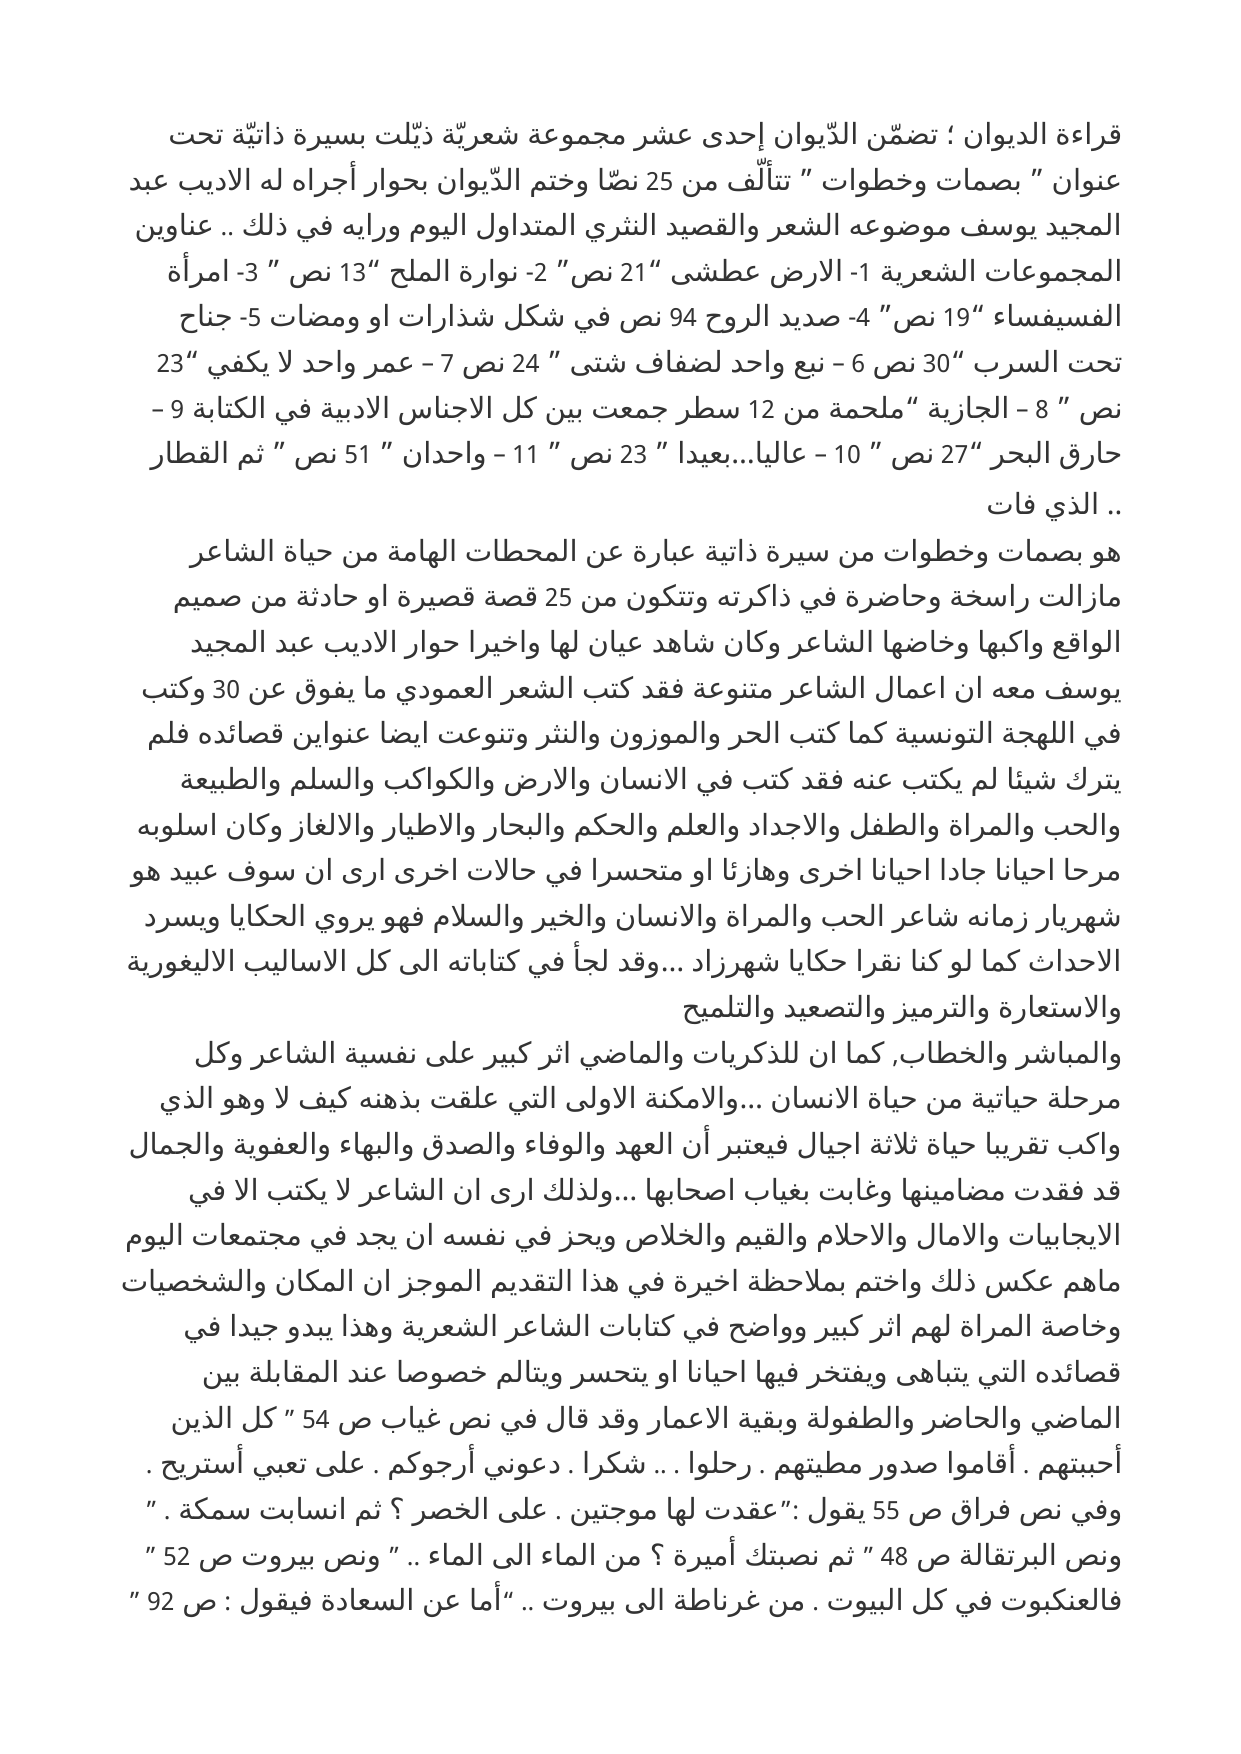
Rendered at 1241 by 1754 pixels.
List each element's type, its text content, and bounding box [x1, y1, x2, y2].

text والمباشر والخطاب, كما ان للذكريات والماضي اثر كبير على نفسية الشاعر وكل مرحلة حياتية من حياة الانسان …والامكنة الاولى التي علقت بذهنه كيف لا وهو الذي واكب تقريبا حياة ثلاثة اجيال فيعتبر أن العهد والوفاء والصدق والبهاء والعفوية والجمال قد فقدت مضامينها وغابت بغياب اصحابها …ولذلك ارى ان الشاعر لا يكتب الا في الايجابيات والامال والاحلام والقيم والخلاص ويحز في نفسه ان يجد في مجتمعات اليوم ماهم عكس ذلك واختم بملاحظة اخيرة في هذا التقديم الموجز ان المكان والشخصيات وخاصة المراة لهم اثر كبير وواضح في كتابات الشاعر الشعرية وهذا يبدو جيدا في قصائده التي يتباهى ويفتخر فيها احيانا او يتحسر ويتالم خصوصا عند المقابلة بين الماضي والحاضر والطفولة وبقية الاعمار وقد قال في نص غياب ص 54 ” كل الذين أحببتهم . أقاموا صدور مطيتهم . رحلوا . .. شكرا . دعوني أرجوكم . على تعبي أستريح . وفي نص فراق ص 55 يقول :”عقدت لها موجتين . على الخصر ؟ ثم انسابت سمكة . ” ونص البرتقالة ص 48 ” ثم نصبتك أميرة ؟ من الماء الى الماء .. ” ونص بيروت ص 52 ” فالعنكبوت في كل البيوت . من غرناطة الى بيروت .. “أما عن السعادة فيقول : ص 92 ” اسمه سعيد . اسمها سعيدة . ساكنان في حي السعادة . سعيد سعيدة . جالسان على العشاء . ثم , تصبحين على خير . تصبح على خير . أسدلا الغطاء ” وفي نص سبق لسان ص 92 ” كتبت المعلمة على السبورة . كلما رأيت قفصا . تذكرت العصفور . قرأ التلميذ ؟ كلما رأيت قفصا ؟ تذكرت الحرية ؟؟ “ [118, 1037, 1122, 1622]
text قراءة الديوان ؛ تضمّن الدّيوان إحدى عشر مجموعة شعريّة ذيّلت بسيرة ذاتيّة تحت عنوان ” بصمات وخطوات ” تتألّف من 25 نصّا وختم الدّيوان بحوار أجراه له الاديب عبد المجيد يوسف موضوعه الشعر والقصيد النثري المتداول اليوم ورايه في ذلك .. عناوين المجموعات الشعرية 1- الارض عطشى “21 نص” 2- نوارة الملح “13 نص ” 3- امرأة الفسيفساء “19 نص” 4- صديد الروح 94 نص في شكل شذارات او ومضات 5- جناح تحت السرب “30 نص 6 – نبع واحد لضفاف شتى ” 24 نص 7 – عمر واحد لا يكفي “23 نص ” 8 – الجازية “ملحمة من 12 سطر جمعت بين كل الاجناس الادبية في الكتابة 9 – حارق البحر “27 نص ” 10 – عاليا…بعيدا ” 23 نص ” 11 – واحدان ” 51 نص ” ثم القطار الذي فات .. [118, 118, 1122, 526]
text هو بصمات وخطوات من سيرة ذاتية عبارة عن المحطات الهامة من حياة الشاعر مازالت راسخة وحاضرة في ذاكرته وتتكون من 25 قصة قصيرة او حادثة من صميم الواقع واكبها وخاضها الشاعر وكان شاهد عيان لها واخيرا حوار الاديب عبد المجيد يوسف معه ان اعمال الشاعر متنوعة فقد كتب الشعر العمودي ما يفوق عن 30 وكتب في اللهجة التونسية كما كتب الحر والموزون والنثر وتنوعت ايضا عنواين قصائده فلم يترك شيئا لم يكتب عنه فقد كتب في الانسان والارض والكواكب والسلم والطبيعة والحب والمراة والطفل والاجداد والعلم والحكم والبحار والاطيار والالغاز وكان اسلوبه مرحا احيانا جادا احيانا اخرى وهازئا او متحسرا في حالات اخرى ارى ان سوف عبيد هو شهريار زمانه شاعر الحب والمراة والانسان والخير والسلام فهو يروي الحكايا ويسرد الاحداث كما لو كنا نقرا حكايا شهرزاد …وقد لجأ في كتاباته الى كل الاساليب الاليغورية والاستعارة والترميز والتصعيد والتلميح [118, 535, 1122, 1029]
